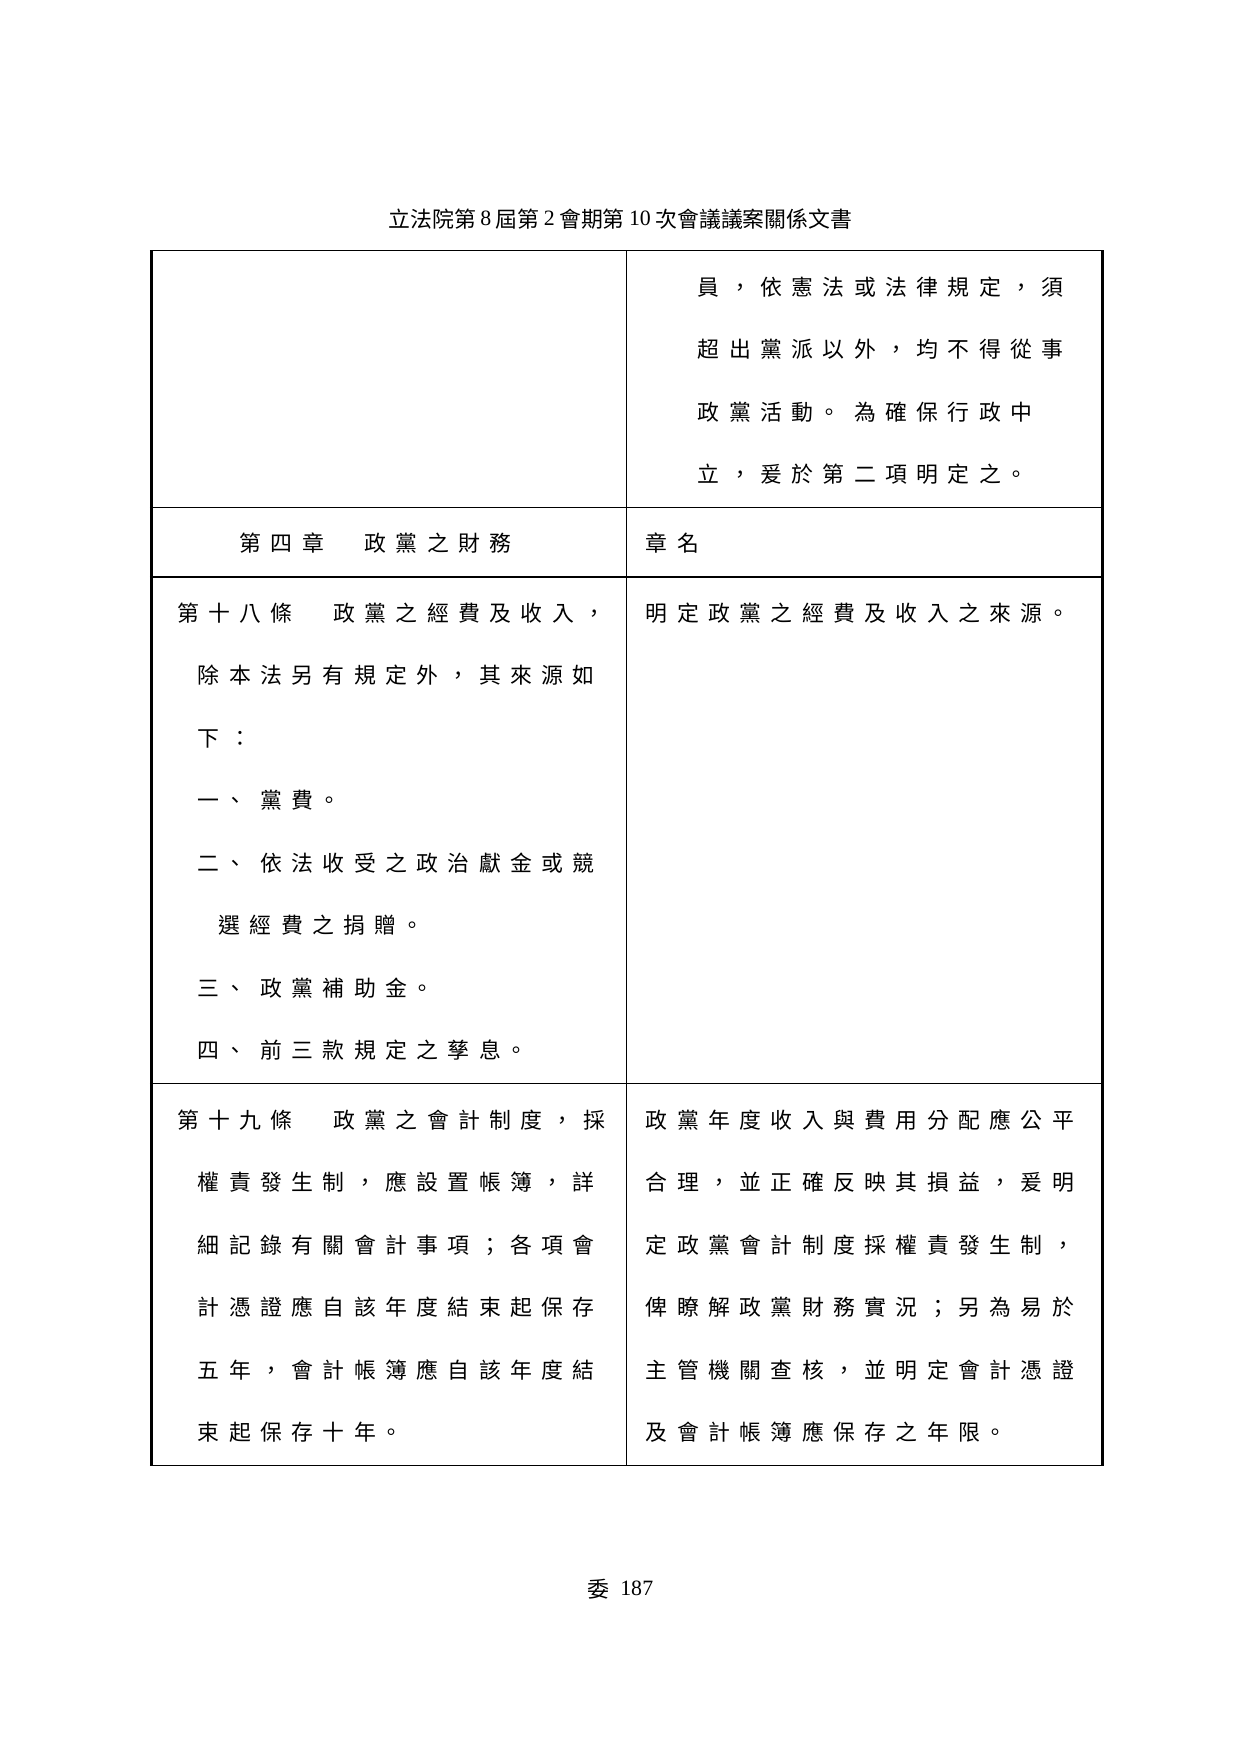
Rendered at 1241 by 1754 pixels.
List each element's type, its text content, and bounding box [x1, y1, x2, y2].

table_cell 員，依憲法或法律規定，須超出黨派以外，均不得從事政黨活動。為確保行政中立，爰於第二項明定之。 [627, 251, 1101, 507]
table_cell 政黨年度收入與費用分配應公平合理，並正確反映其損益，爰明定政黨會計制度採權責發生制，俾瞭解政黨財務實況；另為易於主管機關查核，並明定會計憑證及會計帳簿應保存之年限。 [627, 1084, 1101, 1465]
table_cell 第四章 政黨之財務 [153, 508, 626, 576]
table_cell [153, 251, 626, 507]
table_cell 明定政黨之經費及收入之來源。 [627, 578, 1101, 1083]
table_cell 第十八條 政黨之經費及收入，除本法另有規定外，其來源如下： 一、黨費。 二、依法收受之政治獻金或競選經費之捐贈。 三、政黨補助金。 四、前三款規定之孳息。 [153, 578, 626, 1083]
table_cell 章名 [627, 508, 1101, 576]
table_cell 第十九條 政黨之會計制度，採權責發生制，應設置帳簿，詳細記錄有關會計事項；各項會計憑證應自該年度結束起保存五年，會計帳簿應自該年度結束起保存十年。 [153, 1084, 626, 1465]
